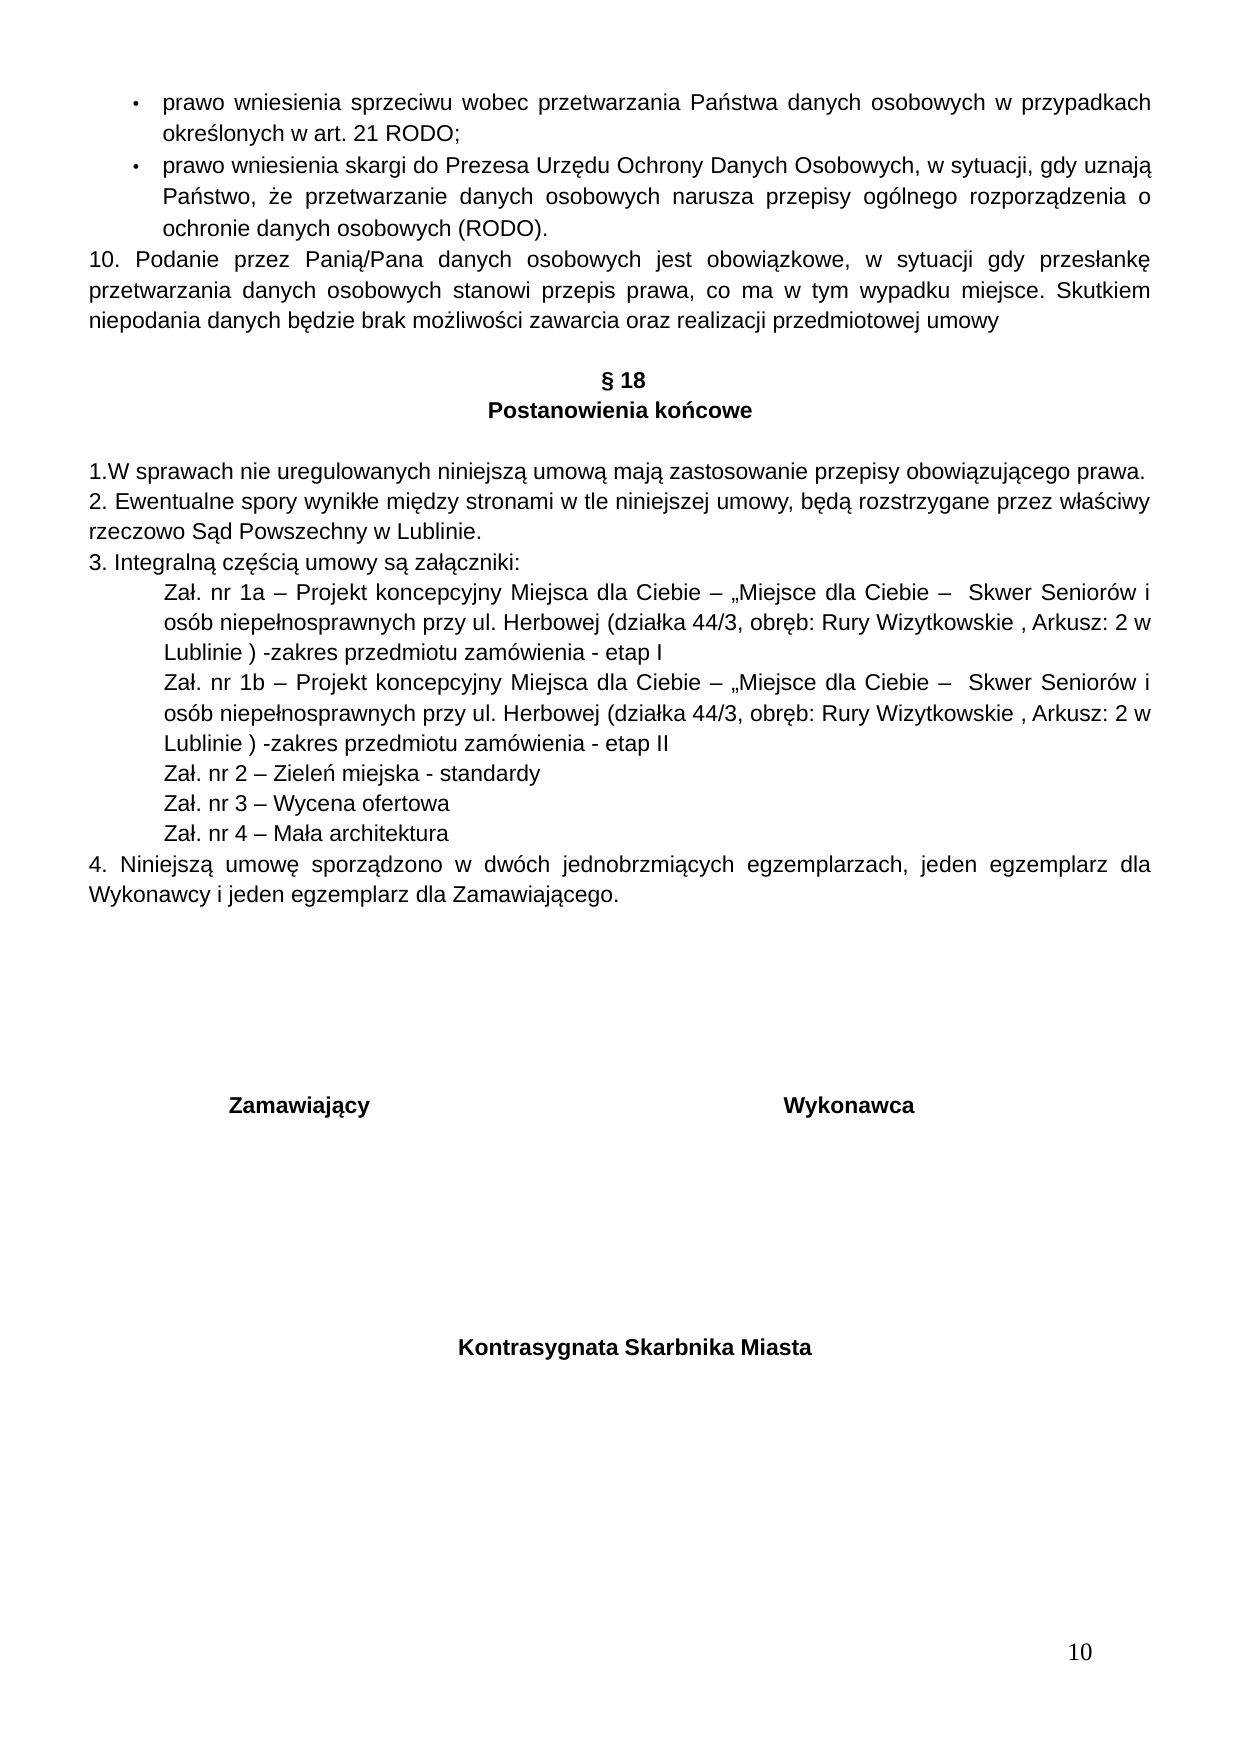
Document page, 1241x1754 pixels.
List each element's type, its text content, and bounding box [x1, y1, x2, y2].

list prawo wniesienia skargi do Prezesa Urzędu Ochrony Danych Osobowych, w sytuacji, gdy uznają Państwo, że przetwarzanie danych osobowych narusza przepisy ogólnego rozporządzenia o ochronie danych osobowych (RODO). [133, 152, 1152, 241]
text 4. Niniejszą umowę sporządzono w dwóch jednobrzmiących egzemplarzach, jeden egzemplarz dla Wykonawcy i jeden egzemplarz dla Zamawiającego. [88, 851, 1152, 907]
list Zał. nr 4 – Mała architektura [126, 820, 1152, 847]
text Zamawiający Wykonawca [88, 1092, 1152, 1118]
list Zał. nr 1a – Projekt koncepcyjny Miejsca dla Ciebie – „Miejsce dla Ciebie – Skwer Seniorów i osób niepełnosprawnych przy ul. Herbowej (działka 44/3, obręb: Rury Wizytkowskie , Arkusz: 2 w Lublinie ) -zakres przedmiotu zamówienia - etap I [126, 579, 1152, 665]
list Zał. nr 3 – Wycena ofertowa [126, 790, 1152, 816]
text 10. Podanie przez Panią/Pana danych osobowych jest obowiązkowe, w sytuacji gdy przesłankę przetwarzania danych osobowych stanowi przepis prawa, co ma w tym wypadku miejsce. Skutkiem niepodania danych będzie brak możliwości zawarcia oraz realizacji przedmiotowej umowy [88, 246, 1152, 333]
list Zał. nr 1b – Projekt koncepcyjny Miejsca dla Ciebie – „Miejsce dla Ciebie – Skwer Seniorów i osób niepełnosprawnych przy ul. Herbowej (działka 44/3, obręb: Rury Wizytkowskie , Arkusz: 2 w Lublinie ) -zakres przedmiotu zamówienia - etap II [126, 669, 1152, 756]
text § 18 [88, 367, 1152, 393]
text Postanowienia końcowe [88, 397, 1152, 424]
list Zał. nr 2 – Zieleń miejska - standardy [126, 760, 1152, 786]
text 2. Ewentualne spory wynikłe między stronami w tle niniejszej umowy, będą rozstrzygane przez właściwy rzeczowo Sąd Powszechny w Lublinie. [88, 488, 1152, 544]
text 3. Integralną częścią umowy są załączniki: [88, 548, 1152, 575]
list prawo wniesienia sprzeciwu wobec przetwarzania Państwa danych osobowych w przypadkach określonych w art. 21 RODO; [133, 88, 1152, 146]
text Kontrasygnata Skarbnika Miasta [88, 1334, 1152, 1360]
text 1.W sprawach nie uregulowanych niniejszą umową mają zastosowanie przepisy obowiązującego prawa. [88, 458, 1152, 484]
